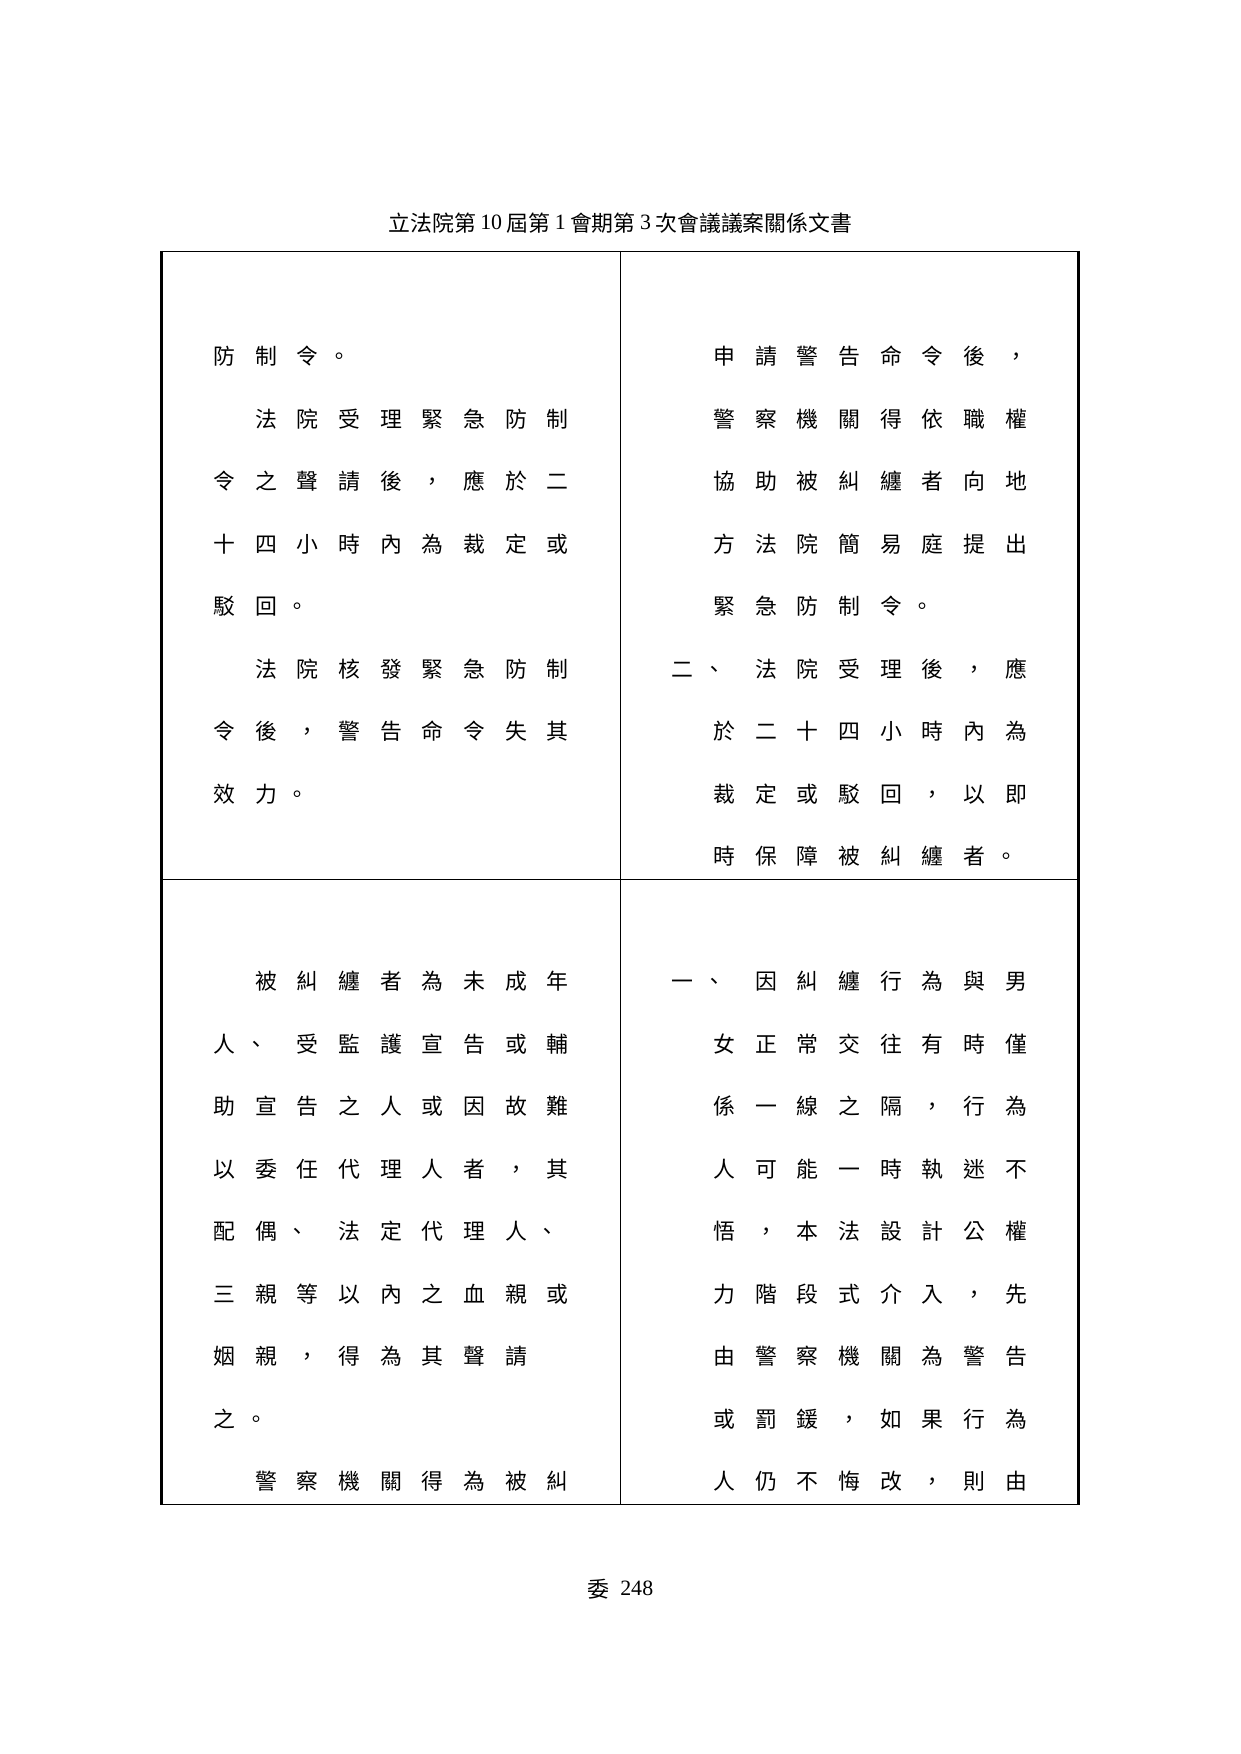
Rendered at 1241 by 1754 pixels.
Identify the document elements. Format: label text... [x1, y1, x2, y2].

table_cell 一、因糾纏行為與男女正常交往有時僅係一線之隔，行為人可能一時執迷不悟，本法設計公權力階段式介入，先由警察機關為警告或罰鍰，如果行為人仍不悔改，則由 [621, 880, 1077, 1504]
table_cell 申請警告命令後，警察機關得依職權協助被糾纏者向地方法院簡易庭提出緊急防制令。 二、法院受理後，應於二十四小時內為裁定或駁回，以即時保障被糾纏者。 [621, 252, 1077, 879]
table_cell 第十八條 （防制令之聲請） 行為人經警察機關曾依本法規定受警告命令或罰鍰處分，再為第二條所列各款行為者，被糾纏者得向法院聲請防制令。 被糾纏者為未成年人、受監護宣告或輔助宣告之人或因故難以委任代理人者，其配偶、法定代理人、三親等以內之血親或姻親，得為其聲請之。 警察機關得為被糾纏者向法院聲請防制令。 防制令之聲請、撤銷、變更、延長及抗告，均免徵裁判費，並準用民事訴訟法第七十七條之二十三規定。 [163, 880, 620, 1504]
table_cell 防制令。 法院受理緊急防制令之聲請後，應於二十四小時內為裁定或駁回。 法院核發緊急防制令後，警告命令失其效力。 [163, 252, 620, 879]
